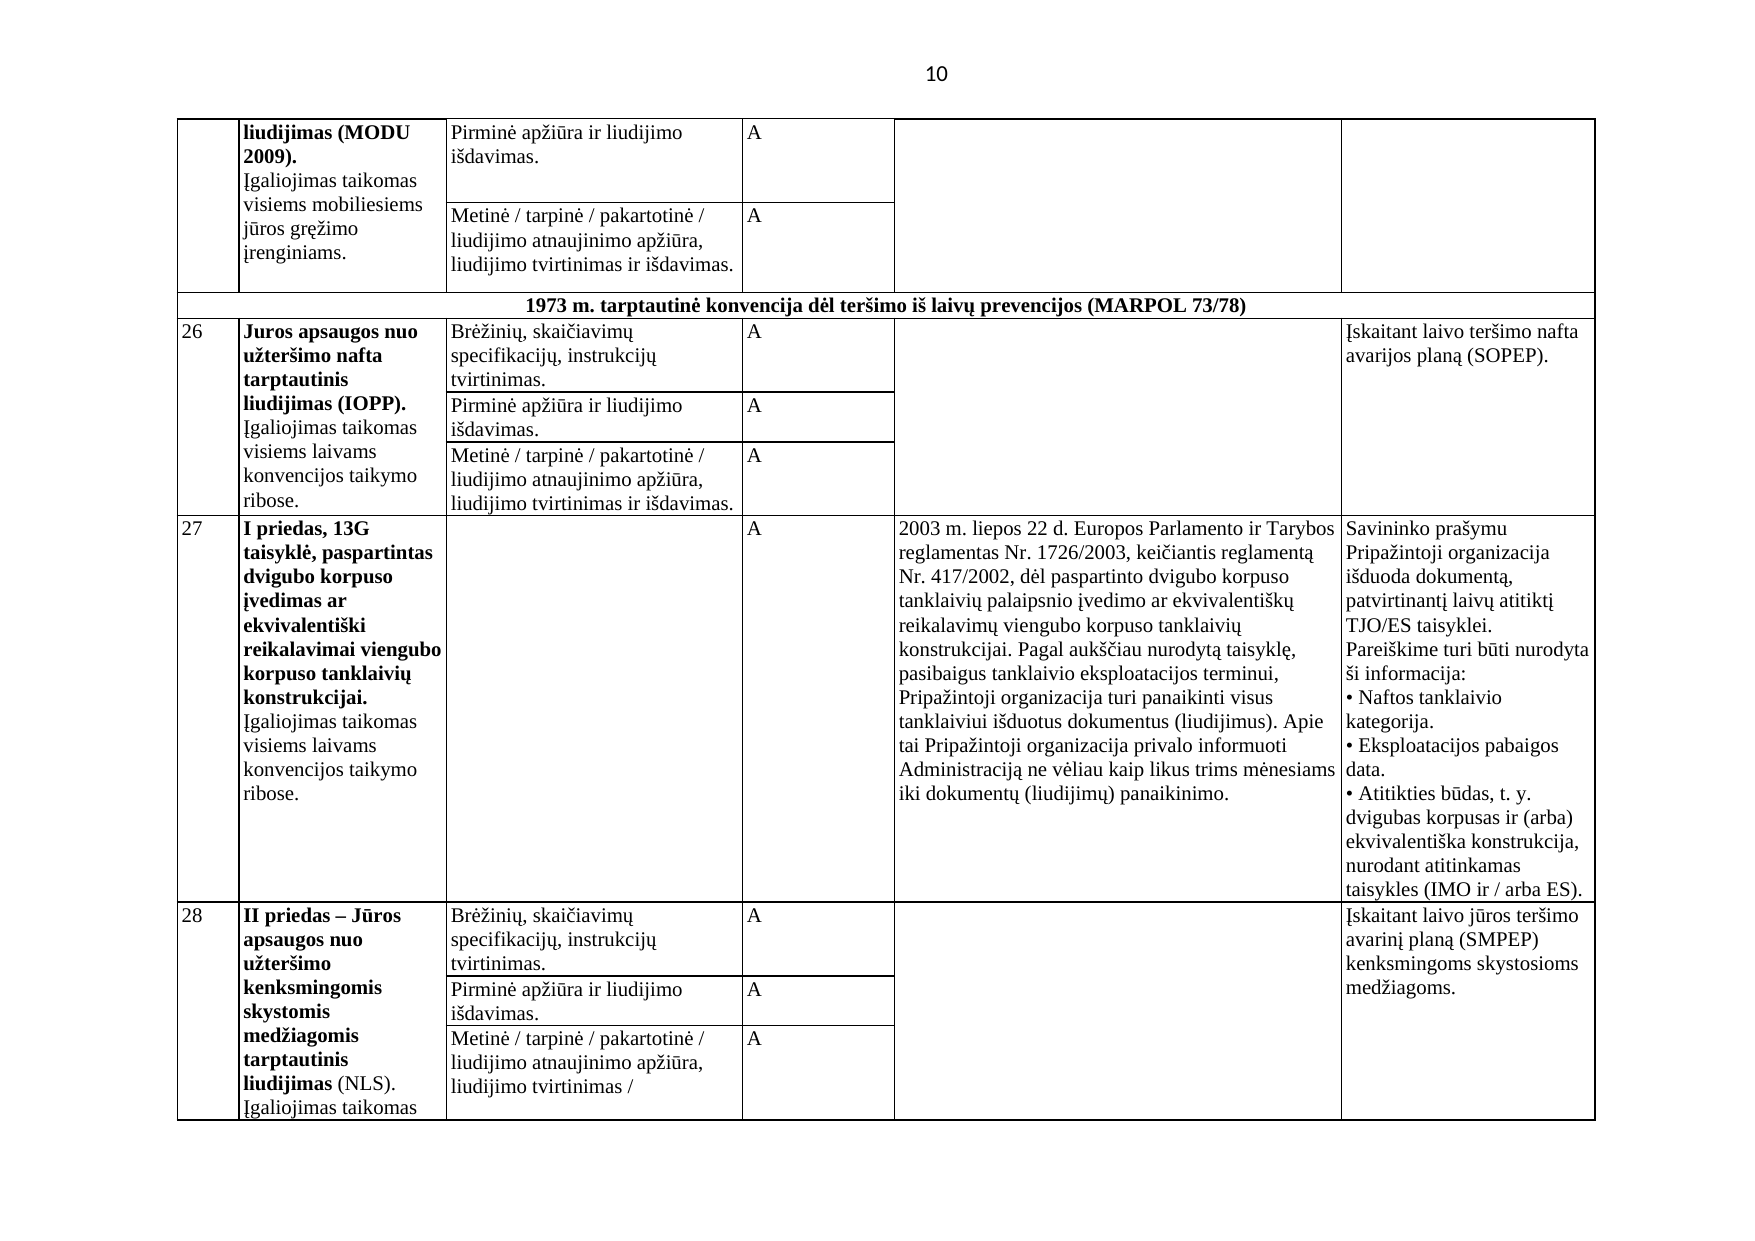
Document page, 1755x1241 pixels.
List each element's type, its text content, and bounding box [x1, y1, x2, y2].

table_cell [178, 120, 238, 292]
table_cell Brėžinių, skaičiavimų specifikacijų, instrukcijų tvirtinimas. [447, 903, 742, 975]
table_cell 28 [178, 903, 238, 1119]
table_cell [895, 903, 1341, 1119]
table_cell A [743, 203, 894, 292]
table_cell Pirminė apžiūra ir liudijimo išdavimas. [447, 119, 742, 202]
table_cell [1342, 120, 1594, 292]
table_cell Įskaitant laivo jūros teršimo avarinį planą (SMPEP) kenksmingoms skystosioms medžiagoms. [1342, 903, 1594, 1119]
table_cell Brėžinių, skaičiavimų specifikacijų, instrukcijų tvirtinimas. [447, 319, 742, 391]
table_cell Metinė / tarpinė / pakartotinė / liudijimo atnaujinimo apžiūra, liudijimo tvirtinimas ir išdavimas. [447, 203, 742, 292]
table_cell [895, 319, 1341, 515]
table_cell A [743, 1026, 894, 1119]
table_cell A [743, 516, 894, 901]
table_cell II priedas – Jūros apsaugos nuo užteršimo kenksmingomis skystomis medžiagomis tarptautinis liudijimas (NLS). Įgaliojimas taikomas [240, 903, 446, 1119]
table_cell [895, 120, 1341, 292]
table_cell 26 [178, 319, 238, 515]
table_cell A [743, 119, 894, 202]
table_cell 27 [178, 516, 238, 901]
table_cell A [743, 977, 894, 1025]
table_cell Metinė / tarpinė / pakartotinė / liudijimo atnaujinimo apžiūra, liudijimo tvirtinimas ir išdavimas. [447, 443, 742, 515]
table_cell A [743, 393, 894, 441]
table_cell Metinė / tarpinė / pakartotinė / liudijimo atnaujinimo apžiūra, liudijimo tvirtinimas / [447, 1026, 742, 1119]
table_cell Pirminė apžiūra ir liudijimo išdavimas. [447, 977, 742, 1025]
table_cell A [743, 903, 894, 975]
table_cell liudijimas (MODU 2009). Įgaliojimas taikomas visiems mobiliesiems jūros gręžimo įrenginiams. [240, 120, 446, 292]
table_cell 1973 m. tarptautinė konvencija dėl teršimo iš laivų prevencijos (MARPOL 73/78) [178, 293, 1594, 317]
table_cell [447, 516, 742, 901]
table_cell Juros apsaugos nuo užteršimo nafta tarptautinis liudijimas (IOPP). Įgaliojimas taikomas visiems laivams konvencijos taikymo ribose. [240, 319, 446, 515]
table_cell 2003 m. liepos 22 d. Europos Parlamento ir Tarybos reglamentas Nr. 1726/2003, keičiantis reglamentą Nr. 417/2002, dėl paspartinto dvigubo korpuso tanklaivių palaipsnio įvedimo ar ekvivalentiškų reikalavimų viengubo korpuso tanklaivių konstrukcijai. Pagal aukščiau nurodytą taisyklę, pasibaigus tanklaivio eksploatacijos terminui, Pripažintoji organizacija turi panaikinti visus tanklaiviui išduotus dokumentus (liudijimus). Apie tai Pripažintoji organizacija privalo informuoti Administraciją ne vėliau kaip likus trims mėnesiams iki dokumentų (liudijimų) panaikinimo. [895, 516, 1341, 901]
table_cell Įskaitant laivo teršimo nafta avarijos planą (SOPEP). [1342, 319, 1594, 515]
table_cell Savininko prašymu Pripažintoji organizacija išduoda dokumentą, patvirtinantį laivų atitiktį TJO/ES taisyklei. Pareiškime turi būti nurodyta ši informacija: • Naftos tanklaivio kategorija. • Eksploatacijos pabaigos data. • Atitikties būdas, t. y. dvigubas korpusas ir (arba) ekvivalentiška konstrukcija, nurodant atitinkamas taisykles (IMO ir / arba ES). [1342, 516, 1594, 901]
table_cell Pirminė apžiūra ir liudijimo išdavimas. [447, 393, 742, 441]
table_cell A [743, 319, 894, 391]
table_cell A [743, 443, 894, 515]
table_cell I priedas, 13G taisyklė, paspartintas dvigubo korpuso įvedimas ar ekvivalentiški reikalavimai viengubo korpuso tanklaivių konstrukcijai. Įgaliojimas taikomas visiems laivams konvencijos taikymo ribose. [240, 516, 446, 901]
